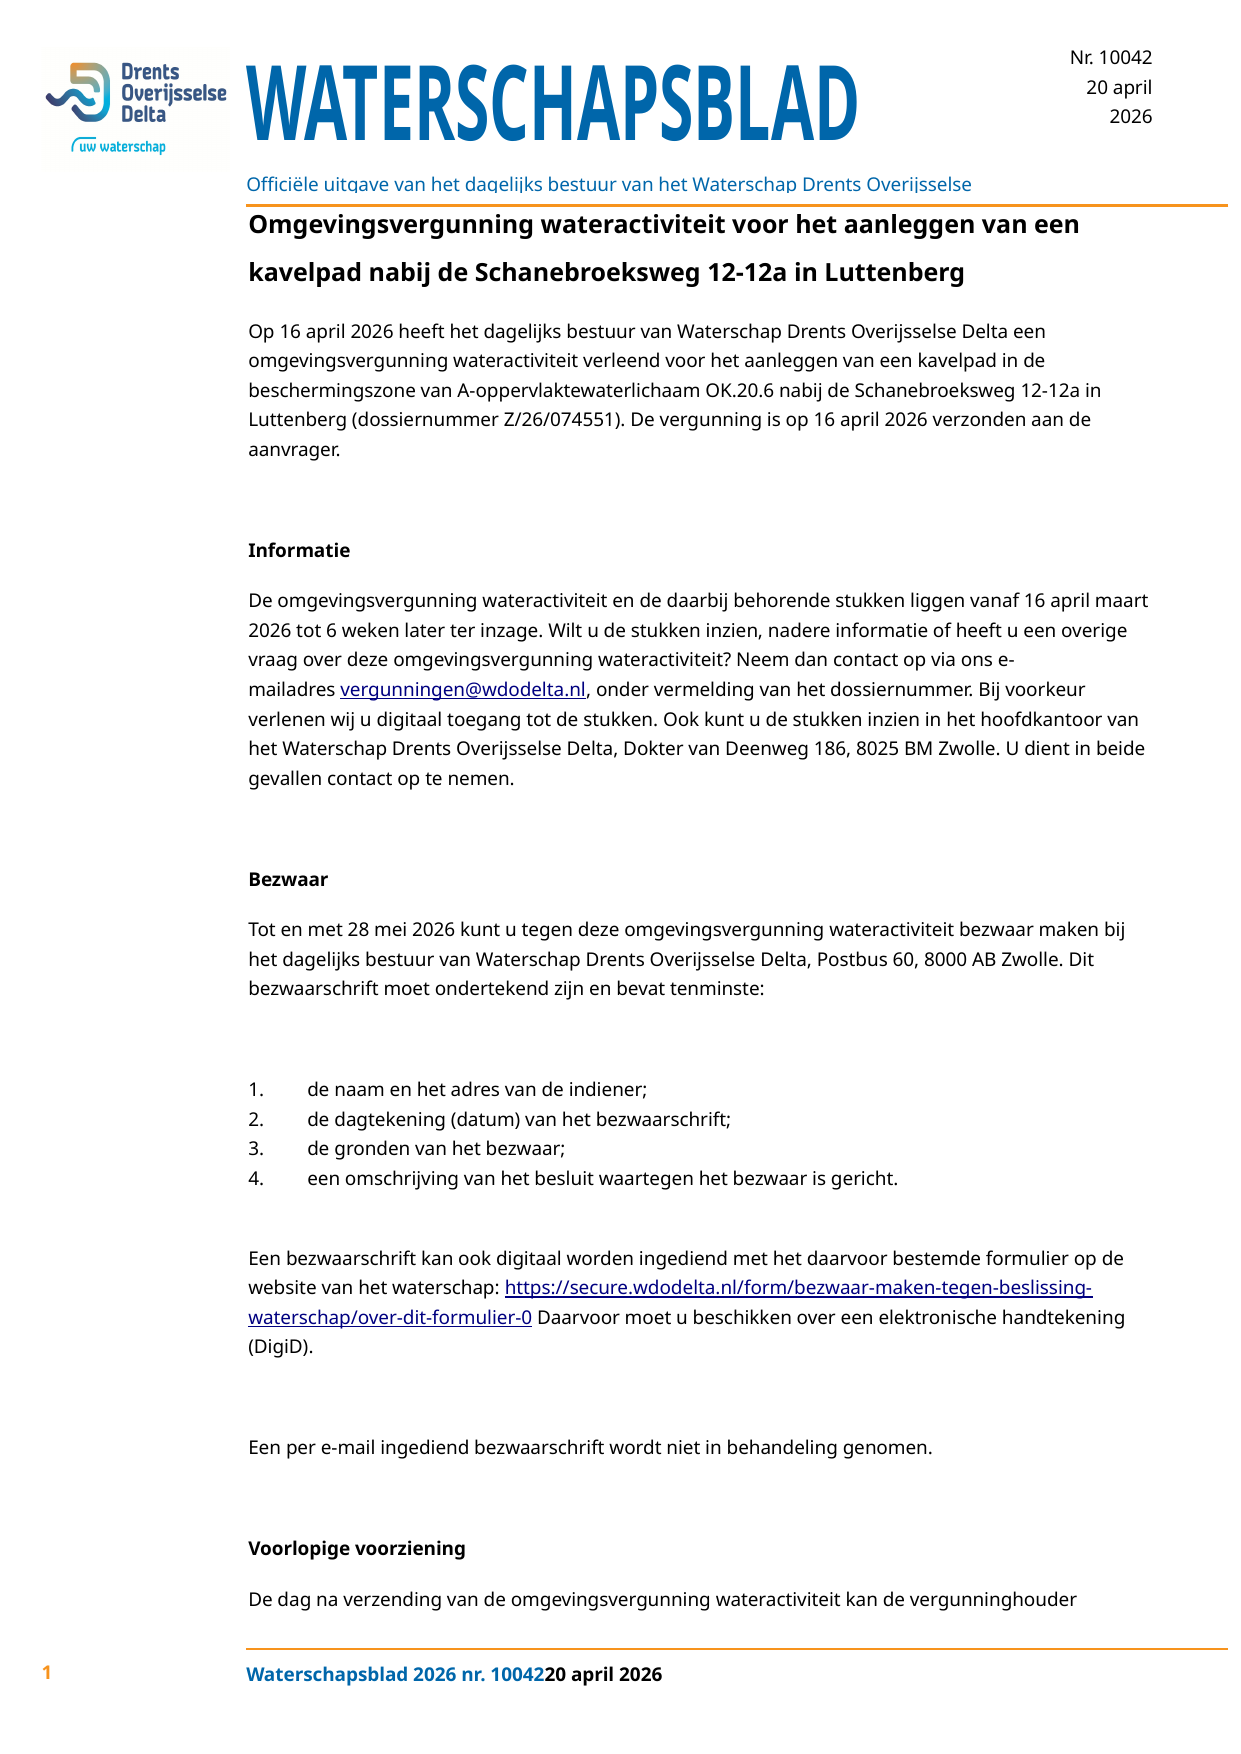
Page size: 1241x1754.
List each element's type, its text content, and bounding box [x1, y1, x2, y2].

list de dagtekening (datum) van het bezwaarschrift; [248, 1106, 1152, 1132]
text Omgevingsvergunning wateractiviteit voor het aanleggen van een kavelpad nabij de Schanebroeksweg 12-12a in Luttenberg [248, 207, 1152, 288]
text De omgevingsvergunning wateractiviteit en de daarbij behorende stukken liggen vanaf 16 april maart 2026 tot 6 weken later ter inzage. Wilt u de stukken inzien, nadere informatie of heeft u een overige vraag over deze omgevingsvergunning wateractiviteit? Neem dan contact op via ons e-mailadres vergunningen@wdodelta.nl, onder vermelding van het dossiernummer. Bij voorkeur verlenen wij u digitaal toegang tot de stukken. Ook kunt u de stukken inzien in het hoofdkantoor van het Waterschap Drents Overijsselse Delta, Dokter van Deenweg 186, 8025 BM Zwolle. U dient in beide gevallen contact op te nemen. [248, 587, 1152, 791]
text Tot en met 28 mei 2026 kunt u tegen deze omgevingsvergunning wateractiviteit bezwaar maken bij het dagelijks bestuur van Waterschap Drents Overijsselse Delta, Postbus 60, 8000 AB Zwolle. Dit bezwaarschrift moet ondertekend zijn en bevat tenminste: [248, 916, 1152, 1001]
text Een per e-mail ingediend bezwaarschrift wordt niet in behandeling genomen. [248, 1434, 1152, 1460]
text De dag na verzending van de omgevingsvergunning wateractiviteit kan de vergunninghouder [248, 1586, 1152, 1612]
list een omschrijving van het besluit waartegen het bezwaar is gericht. [248, 1165, 1152, 1191]
text Een bezwaarschrift kan ook digitaal worden ingediend met het daarvoor bestemde formulier op de website van het waterschap: https://secure.wdodelta.nl/form/bezwaar-maken-tegen-beslissing-waterschap/over-dit-formulier-0 Daarvoor moet u beschikken over een elektronische handtekening (DigiD). [248, 1245, 1152, 1359]
picture [41, 47, 231, 172]
list de gronden van het bezwaar; [248, 1135, 1152, 1161]
text Op 16 april 2026 heeft het dagelijks bestuur van Waterschap Drents Overijsselse Delta een omgevingsvergunning wateractiviteit verleend voor het aanleggen van een kavelpad in de beschermingszone van A-oppervlaktewaterlichaam OK.20.6 nabij de Schanebroeksweg 12-12a in Luttenberg (dossiernummer Z/26/074551). De vergunning is op 16 april 2026 verzonden aan de aanvrager. [248, 318, 1152, 462]
text Voorlopige voorziening [248, 1535, 1152, 1561]
list de naam en het adres van de indiener; [248, 1076, 1152, 1102]
text Informatie [248, 537, 1152, 563]
text Bezwaar [248, 866, 1152, 892]
